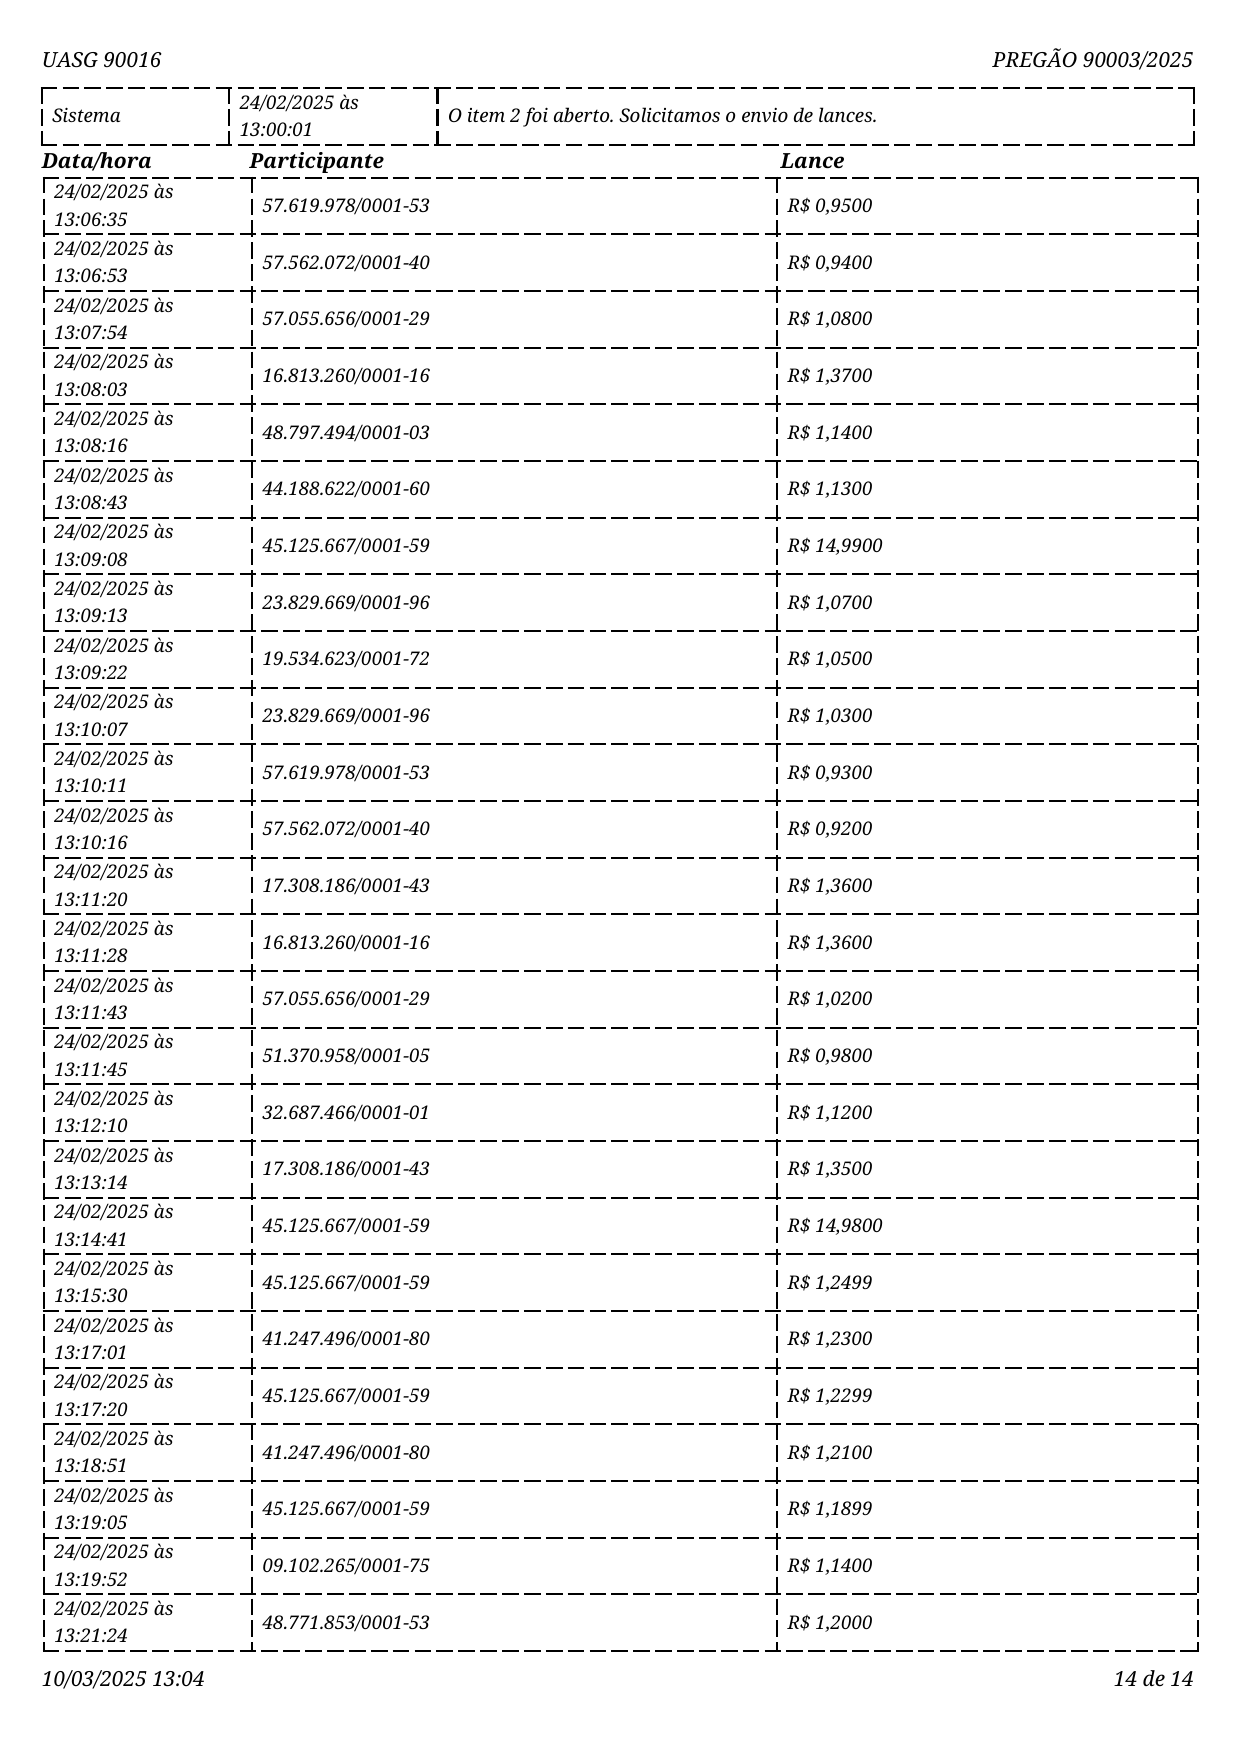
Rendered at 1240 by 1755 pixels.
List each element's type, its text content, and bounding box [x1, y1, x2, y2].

table_cell R$ 0,9300 [777, 743, 1198, 800]
table_cell R$ 1,1200 [777, 1083, 1198, 1140]
table_cell 57.562.072/0001-40 [252, 233, 777, 290]
table_cell 23.829.669/0001-96 [252, 687, 777, 743]
table_cell 24/02/2025 às 13:11:20 [44, 857, 252, 913]
table_cell 24/02/2025 às 13:19:05 [44, 1480, 252, 1537]
table_cell 44.188.622/0001-60 [252, 460, 777, 517]
table_cell 41.247.496/0001-80 [252, 1423, 777, 1480]
table_cell 48.797.494/0001-03 [252, 403, 777, 460]
table_cell 24/02/2025 às 13:09:13 [44, 573, 252, 630]
table_cell 45.125.667/0001-59 [252, 1197, 777, 1253]
table_cell 19.534.623/0001-72 [252, 630, 777, 687]
table_cell 24/02/2025 às 13:10:07 [44, 687, 252, 743]
table_cell 17.308.186/0001-43 [252, 1140, 777, 1197]
table_cell R$ 1,1899 [777, 1480, 1198, 1537]
table_cell 24/02/2025 às 13:09:08 [44, 517, 252, 573]
table_cell R$ 1,3700 [777, 347, 1198, 403]
table_cell 24/02/2025 às 13:18:51 [44, 1423, 252, 1480]
table_cell 24/02/2025 às 13:17:20 [44, 1367, 252, 1423]
table_cell R$ 1,3500 [777, 1140, 1198, 1197]
table_cell R$ 1,0700 [777, 573, 1198, 630]
table_header 57.619.978/0001-53 [252, 177, 777, 233]
table_cell R$ 1,2300 [777, 1310, 1198, 1367]
table_cell R$ 1,3600 [777, 913, 1198, 970]
table_cell R$ 0,9400 [777, 233, 1198, 290]
table_cell R$ 14,9800 [777, 1197, 1198, 1253]
table_cell 45.125.667/0001-59 [252, 1480, 777, 1537]
table_cell 24/02/2025 às 13:08:03 [44, 347, 252, 403]
table_cell 41.247.496/0001-80 [252, 1310, 777, 1367]
table_cell 17.308.186/0001-43 [252, 857, 777, 913]
table_cell 24/02/2025 às 13:11:28 [44, 913, 252, 970]
text Data/hora Participante Lance [42, 146, 1196, 174]
table_cell R$ 0,9200 [777, 800, 1198, 857]
table_cell R$ 1,0800 [777, 290, 1198, 347]
table_cell R$ 1,2100 [777, 1423, 1198, 1480]
table_header O item 2 foi aberto. Solicitamos o envio de lances. [438, 87, 1194, 144]
table_cell 24/02/2025 às 13:17:01 [44, 1310, 252, 1367]
table_cell 48.771.853/0001-53 [252, 1593, 777, 1650]
table_cell R$ 1,2000 [777, 1593, 1198, 1650]
table_cell 57.055.656/0001-29 [252, 970, 777, 1027]
table_cell 24/02/2025 às 13:08:16 [44, 403, 252, 460]
table_cell R$ 1,2499 [777, 1253, 1198, 1310]
table_cell R$ 1,0300 [777, 687, 1198, 743]
table_cell 24/02/2025 às 13:07:54 [44, 290, 252, 347]
table_cell 24/02/2025 às 13:12:10 [44, 1083, 252, 1140]
table_cell 45.125.667/0001-59 [252, 1253, 777, 1310]
table_header R$ 0,9500 [777, 177, 1198, 233]
table_cell 24/02/2025 às 13:13:14 [44, 1140, 252, 1197]
table_cell R$ 1,0500 [777, 630, 1198, 687]
table_cell 16.813.260/0001-16 [252, 347, 777, 403]
table_cell 24/02/2025 às 13:15:30 [44, 1253, 252, 1310]
table_cell 24/02/2025 às 13:19:52 [44, 1537, 252, 1593]
table_cell R$ 1,1300 [777, 460, 1198, 517]
table_cell R$ 0,9800 [777, 1027, 1198, 1083]
table_cell 45.125.667/0001-59 [252, 517, 777, 573]
table_header 24/02/2025 às 13:00:01 [229, 87, 437, 144]
table_cell 16.813.260/0001-16 [252, 913, 777, 970]
table_header 24/02/2025 às 13:06:35 [44, 177, 252, 233]
table_cell 32.687.466/0001-01 [252, 1083, 777, 1140]
table_cell 57.619.978/0001-53 [252, 743, 777, 800]
table_header Sistema [42, 87, 229, 144]
table_cell R$ 1,2299 [777, 1367, 1198, 1423]
table_cell 45.125.667/0001-59 [252, 1367, 777, 1423]
table_cell R$ 1,1400 [777, 1537, 1198, 1593]
table_cell 24/02/2025 às 13:09:22 [44, 630, 252, 687]
table_cell 24/02/2025 às 13:10:16 [44, 800, 252, 857]
table_cell 24/02/2025 às 13:06:53 [44, 233, 252, 290]
table_cell 24/02/2025 às 13:11:45 [44, 1027, 252, 1083]
table_cell 57.562.072/0001-40 [252, 800, 777, 857]
table_cell R$ 1,0200 [777, 970, 1198, 1027]
table_cell R$ 1,1400 [777, 403, 1198, 460]
table_cell 24/02/2025 às 13:14:41 [44, 1197, 252, 1253]
table_cell 09.102.265/0001-75 [252, 1537, 777, 1593]
table_cell R$ 1,3600 [777, 857, 1198, 913]
table_cell 24/02/2025 às 13:11:43 [44, 970, 252, 1027]
table_cell R$ 14,9900 [777, 517, 1198, 573]
table_cell 24/02/2025 às 13:21:24 [44, 1593, 252, 1650]
table_cell 24/02/2025 às 13:10:11 [44, 743, 252, 800]
table_cell 51.370.958/0001-05 [252, 1027, 777, 1083]
table_cell 57.055.656/0001-29 [252, 290, 777, 347]
table_cell 23.829.669/0001-96 [252, 573, 777, 630]
table_cell 24/02/2025 às 13:08:43 [44, 460, 252, 517]
